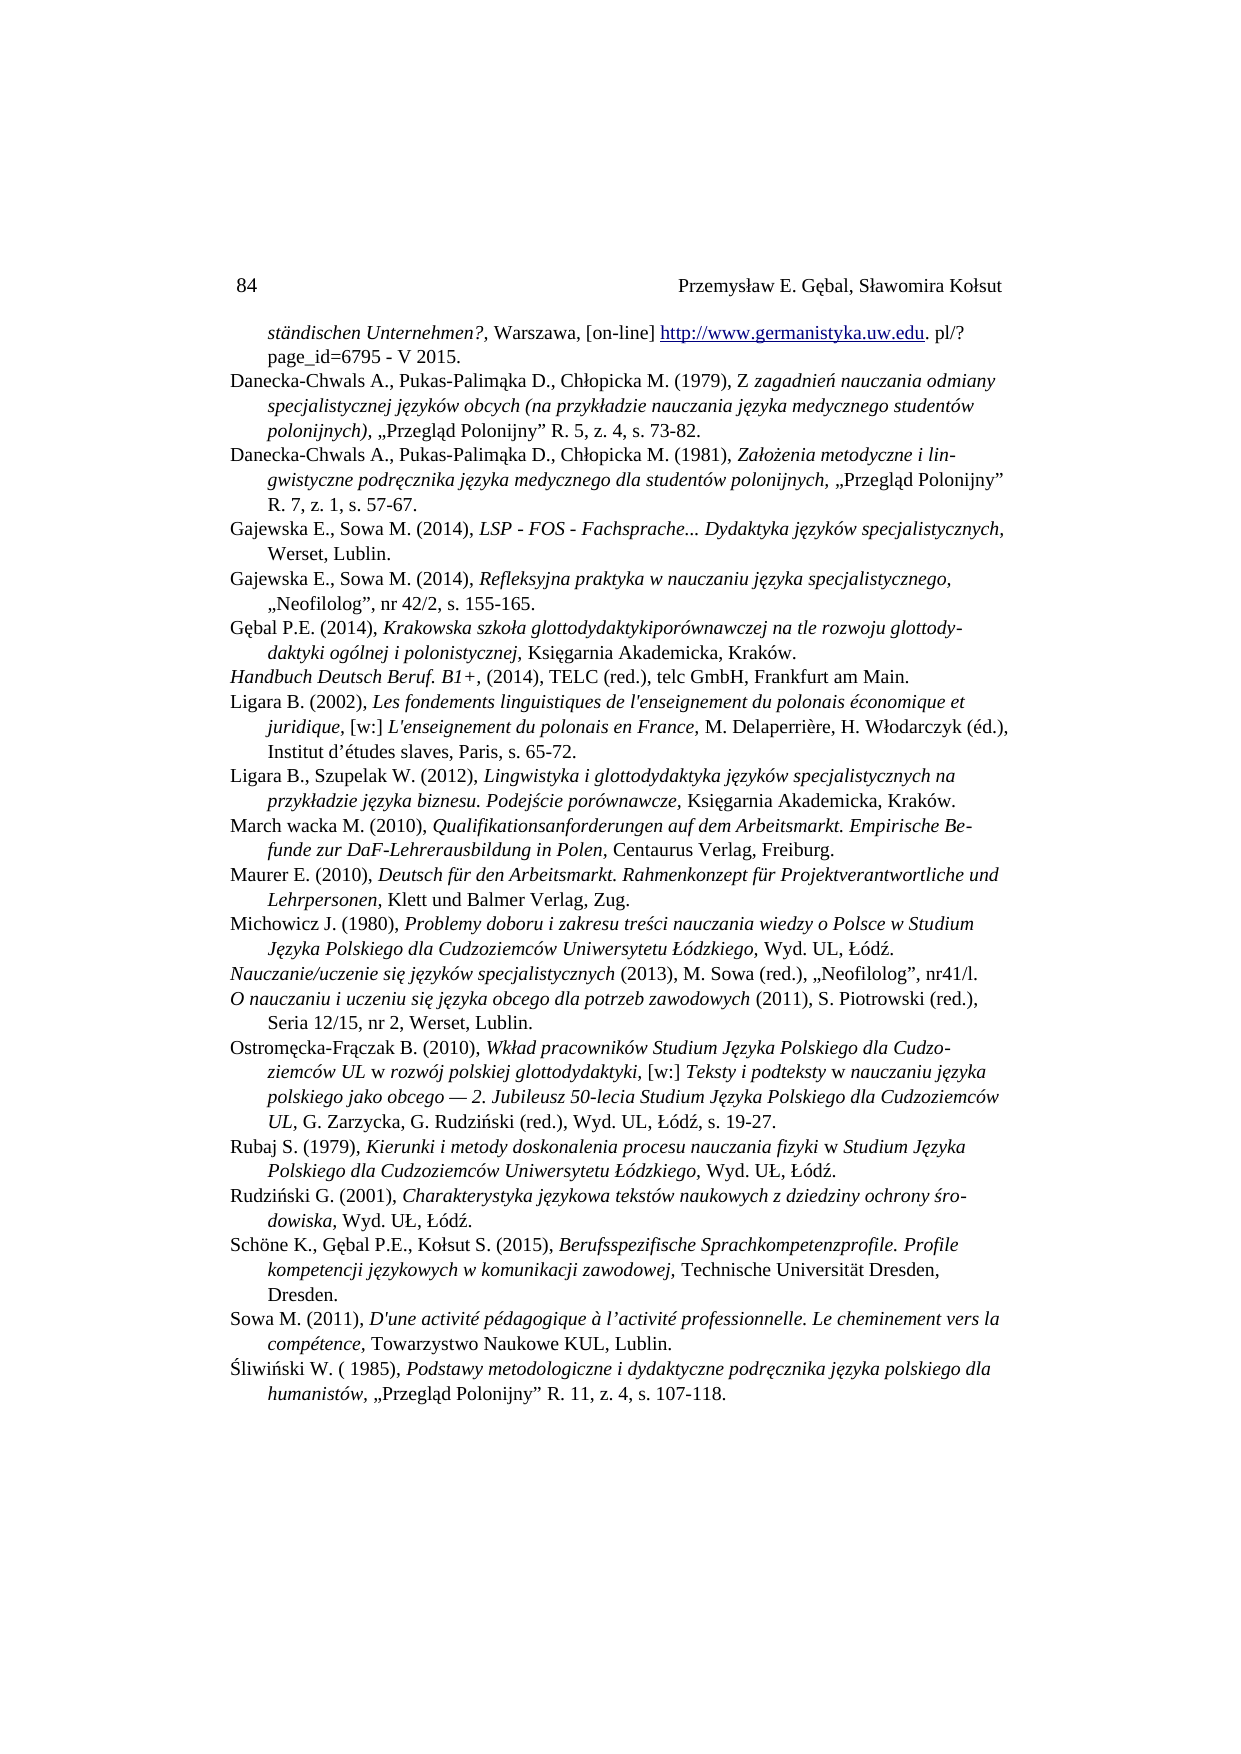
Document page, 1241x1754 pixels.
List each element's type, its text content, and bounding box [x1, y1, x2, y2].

text Maurer E. (2010), Deutsch für den Arbeitsmarkt. Rahmenkonzept für Projektverantwortliche und Lehrpersonen, Klett und Balmer Verlag, Zug. [230, 861, 1011, 911]
text Nauczanie/uczenie się języków specjalistycznych (2013), M. Sowa (red.), „Neofilolog”, nr41/l. [230, 960, 1011, 984]
text O nauczaniu i uczeniu się języka obcego dla potrzeb zawodowych (2011), S. Piotrowski (red.), Seria 12/15, nr 2, Werset, Lublin. [230, 984, 1011, 1034]
text Rudziński G. (2001), Charakterystyka językowa tekstów naukowych z dziedziny ochrony śro­dowiska, Wyd. UŁ, Łódź. [230, 1182, 1011, 1231]
text Danecka-Chwals A., Pukas-Palimąka D., Chłopicka M. (1979), Z zagadnień nauczania od­miany specjalistycznej języków obcych (na przykładzie nauczania języka medycznego studentów polonijnych), „Przegląd Polonijny” R. 5, z. 4, s. 73-82. [230, 367, 1011, 441]
text Ligara B. (2002), Les fondements linguistiques de l'enseignement du polonais économique et juridique, [w:] L'enseignement du polonais en France, M. Delaperrière, H. Włodar­czyk (éd.), Institut d’études slaves, Paris, s. 65-72. [230, 688, 1011, 762]
text Schöne K., Gębal P.E., Kołsut S. (2015), Berufsspezifische Sprachkompetenzprofile. Profile kompetencji językowych w komunikacji zawodowej, Technische Universität Dresden, Dresden. [230, 1231, 1011, 1306]
text Ostromęcka-Frączak B. (2010), Wkład pracowników Studium Języka Polskiego dla Cudzo­ziemców UL w rozwój polskiej glottodydaktyki, [w:] Teksty i podteksty w nauczaniu języka polskiego jako obcego — 2. Jubileusz 50-lecia Studium Języka Polskiego dla Cudzoziemców UL, G. Zarzycka, G. Rudziński (red.), Wyd. UL, Łódź, s. 19-27. [230, 1034, 1011, 1133]
text Danecka-Chwals A., Pukas-Palimąka D., Chłopicka M. (1981), Założenia metodyczne i lin­gwistyczne podręcznika języka medycznego dla studentów polonijnych, „Przegląd Po­lonijny” R. 7, z. 1, s. 57-67. [230, 441, 1011, 516]
text Michowicz J. (1980), Problemy doboru i zakresu treści nauczania wiedzy o Polsce w Stu­dium Języka Polskiego dla Cudzoziemców Uniwersytetu Łódzkiego, Wyd. UL, Łódź. [230, 911, 1011, 960]
text Handbuch Deutsch Beruf. B1+, (2014), TELC (red.), telc GmbH, Frankfurt am Main. [230, 664, 1011, 688]
text Gajewska E., Sowa M. (2014), Refleksyjna praktyka w nauczaniu języka specjalistycznego, „Neofilolog”, nr 42/2, s. 155-165. [230, 565, 1011, 614]
text Rubaj S. (1979), Kierunki i metody doskonalenia procesu nauczania fizyki w Studium Języka Polskiego dla Cudzoziemców Uniwersytetu Łódzkiego, Wyd. UŁ, Łódź. [230, 1133, 1011, 1182]
text Ligara B., Szupelak W. (2012), Lingwistyka i glottodydaktyka języków specjalistycznych na przykładzie języka biznesu. Podejście porównawcze, Księgarnia Akademicka, Kraków. [230, 762, 1011, 812]
text Gajewska E., Sowa M. (2014), LSP - FOS - Fachsprache... Dydaktyka języków specjali­stycznych, Werset, Lublin. [230, 516, 1011, 565]
text Gębal P.E. (2014), Krakowska szkoła glottodydaktykiporównawczej na tle rozwoju glottody­daktyki ogólnej i polonistycznej, Księgarnia Akademicka, Kraków. [230, 614, 1011, 664]
text Śliwiński W. ( 1985), Podstawy metodologiczne i dydaktyczne podręcznika języka polskiego dla humanistów, „Przegląd Polonijny” R. 11, z. 4, s. 107-118. [230, 1355, 1011, 1404]
text Sowa M. (2011), D'une activité pédagogique à l’activité professionnelle. Le cheminement vers la compétence, Towarzystwo Naukowe KUL, Lublin. [230, 1306, 1011, 1355]
text ständischen Unternehmen?, Warszawa, [on-line] http://www.germanistyka.uw.edu. pl/?page_id=6795 - V 2015. [267, 319, 1011, 367]
text March wacka M. (2010), Qualifikationsanforderungen auf dem Arbeitsmarkt. Empirische Be­funde zur DaF-Lehrerausbildung in Polen, Centaurus Verlag, Freiburg. [230, 812, 1011, 861]
